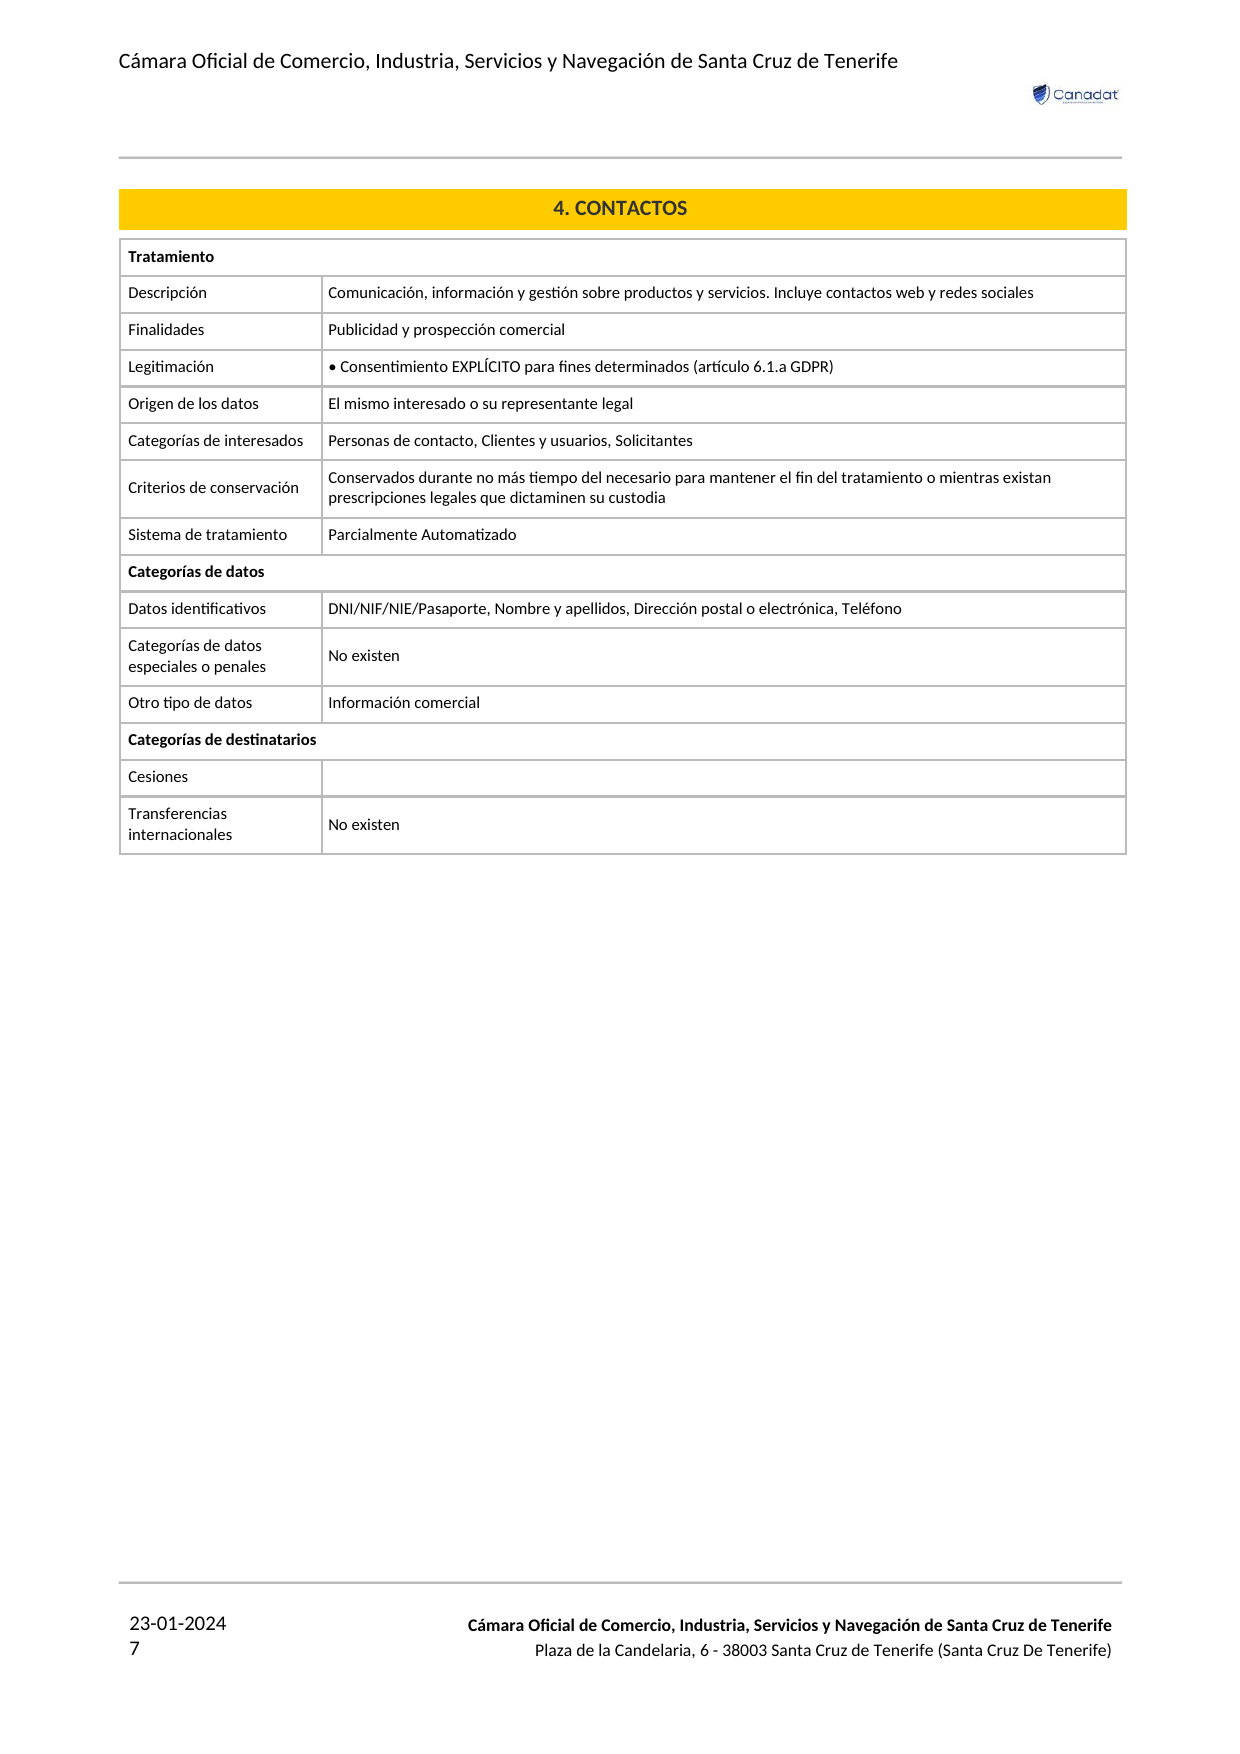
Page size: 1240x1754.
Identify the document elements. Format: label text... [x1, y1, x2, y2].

table_cell [326, 844, 1125, 853]
table_header [121, 189, 321, 220]
table_cell [326, 761, 1125, 787]
table_cell [326, 240, 1125, 266]
table_cell [326, 220, 1125, 230]
table_cell 7 [129, 1636, 356, 1661]
table_cell Información comercial [326, 687, 1125, 713]
table_cell [121, 220, 321, 230]
table_cell [121, 787, 321, 795]
table_cell [121, 340, 321, 348]
table_cell Plaza de la Candelaria, 6 - 38003 Santa Cruz de Tenerife (Santa Cruz De Tenerife) [356, 1636, 1112, 1661]
table_cell [326, 230, 1126, 238]
table_cell No existen [326, 629, 1125, 666]
table_cell Descripción [121, 277, 321, 303]
table_cell [121, 266, 322, 275]
table_cell [121, 377, 321, 385]
table_cell Sistema de tratamiento [121, 519, 321, 545]
table_cell [121, 844, 321, 853]
table_cell prescripciones legales que dictaminen su custodia [326, 488, 1125, 508]
table_cell Categorías de datos [121, 556, 326, 582]
table_cell Categorías de destinatarios [121, 724, 326, 750]
table_cell [326, 666, 1125, 676]
table_cell [326, 713, 1125, 722]
table_cell [326, 377, 1125, 385]
table_cell especiales o penales [121, 656, 321, 676]
table_cell [326, 750, 1125, 758]
table_cell Categorías de interesados [121, 424, 321, 451]
table_cell Publicidad y prospección comercial [326, 314, 1125, 340]
table_header 4. CONTACTOS [326, 189, 1125, 220]
table_cell [121, 508, 321, 517]
table_cell Datos identificativos [121, 593, 321, 619]
table_cell [121, 676, 321, 685]
table_cell Categorías de datos [121, 629, 321, 656]
table_cell [121, 713, 321, 722]
text Cámara Oficial de Comercio, Industria, Servicios y Navegación de Santa Cruz de Tenerife [119, 47, 1028, 74]
table_cell [326, 266, 1125, 275]
table_header 23-01-2024 [129, 1611, 356, 1636]
table_cell Legitimación [121, 351, 321, 377]
table_cell DNI/NIF/NIE/Pasaporte, Nombre y apellidos, Dirección postal o electrónica, Teléfono [326, 593, 1125, 619]
table_cell [326, 834, 1125, 844]
table_cell Otro tipo de datos [121, 687, 321, 713]
table_cell Personas de contacto, Clientes y usuarios, Solicitantes [326, 424, 1125, 451]
table_cell [120, 230, 322, 238]
table_cell Cesiones [121, 761, 321, 787]
table_cell [326, 508, 1125, 517]
table_cell [121, 619, 321, 627]
table_cell [326, 556, 1125, 582]
table_cell No existen [326, 798, 1125, 834]
table_cell [121, 414, 321, 422]
table_header Cámara Oficial de Comercio, Industria, Servicios y Navegación de Santa Cruz de Tenerife [356, 1611, 1112, 1636]
table_cell [326, 451, 1125, 459]
table_cell [121, 303, 321, 312]
table_cell [121, 750, 326, 758]
table_cell Conservados durante no más tiempo del necesario para mantener el fin del tratamiento o mientras existan [326, 461, 1125, 487]
table_cell [326, 787, 1125, 795]
table_cell internacionales [121, 824, 321, 844]
table_cell [326, 303, 1125, 312]
table_cell Criterios de conservación [121, 461, 321, 498]
table_cell Tratamiento [121, 240, 326, 266]
table_cell [121, 451, 321, 459]
table_cell [326, 414, 1125, 422]
table_cell [326, 582, 1125, 590]
table_cell Comunicación, información y gestión sobre productos y servicios. Incluye contactos web y redes sociales [326, 277, 1125, 303]
table_cell [326, 619, 1125, 627]
table_cell • Consentimiento EXPLÍCITO para fines determinados (artículo 6.1.a GDPR) [326, 351, 1125, 377]
table_cell [326, 545, 1125, 553]
table_cell Origen de los datos [121, 388, 321, 414]
table_cell [326, 724, 1125, 750]
table_cell [326, 676, 1125, 685]
table_cell [121, 582, 326, 590]
table_cell Finalidades [121, 314, 321, 340]
table_cell Parcialmente Automatizado [326, 519, 1125, 545]
table_cell Transferencias [121, 798, 321, 824]
table_cell [326, 340, 1125, 348]
table_cell [121, 545, 321, 553]
table_cell El mismo interesado o su representante legal [326, 388, 1125, 414]
table_cell [121, 498, 321, 508]
